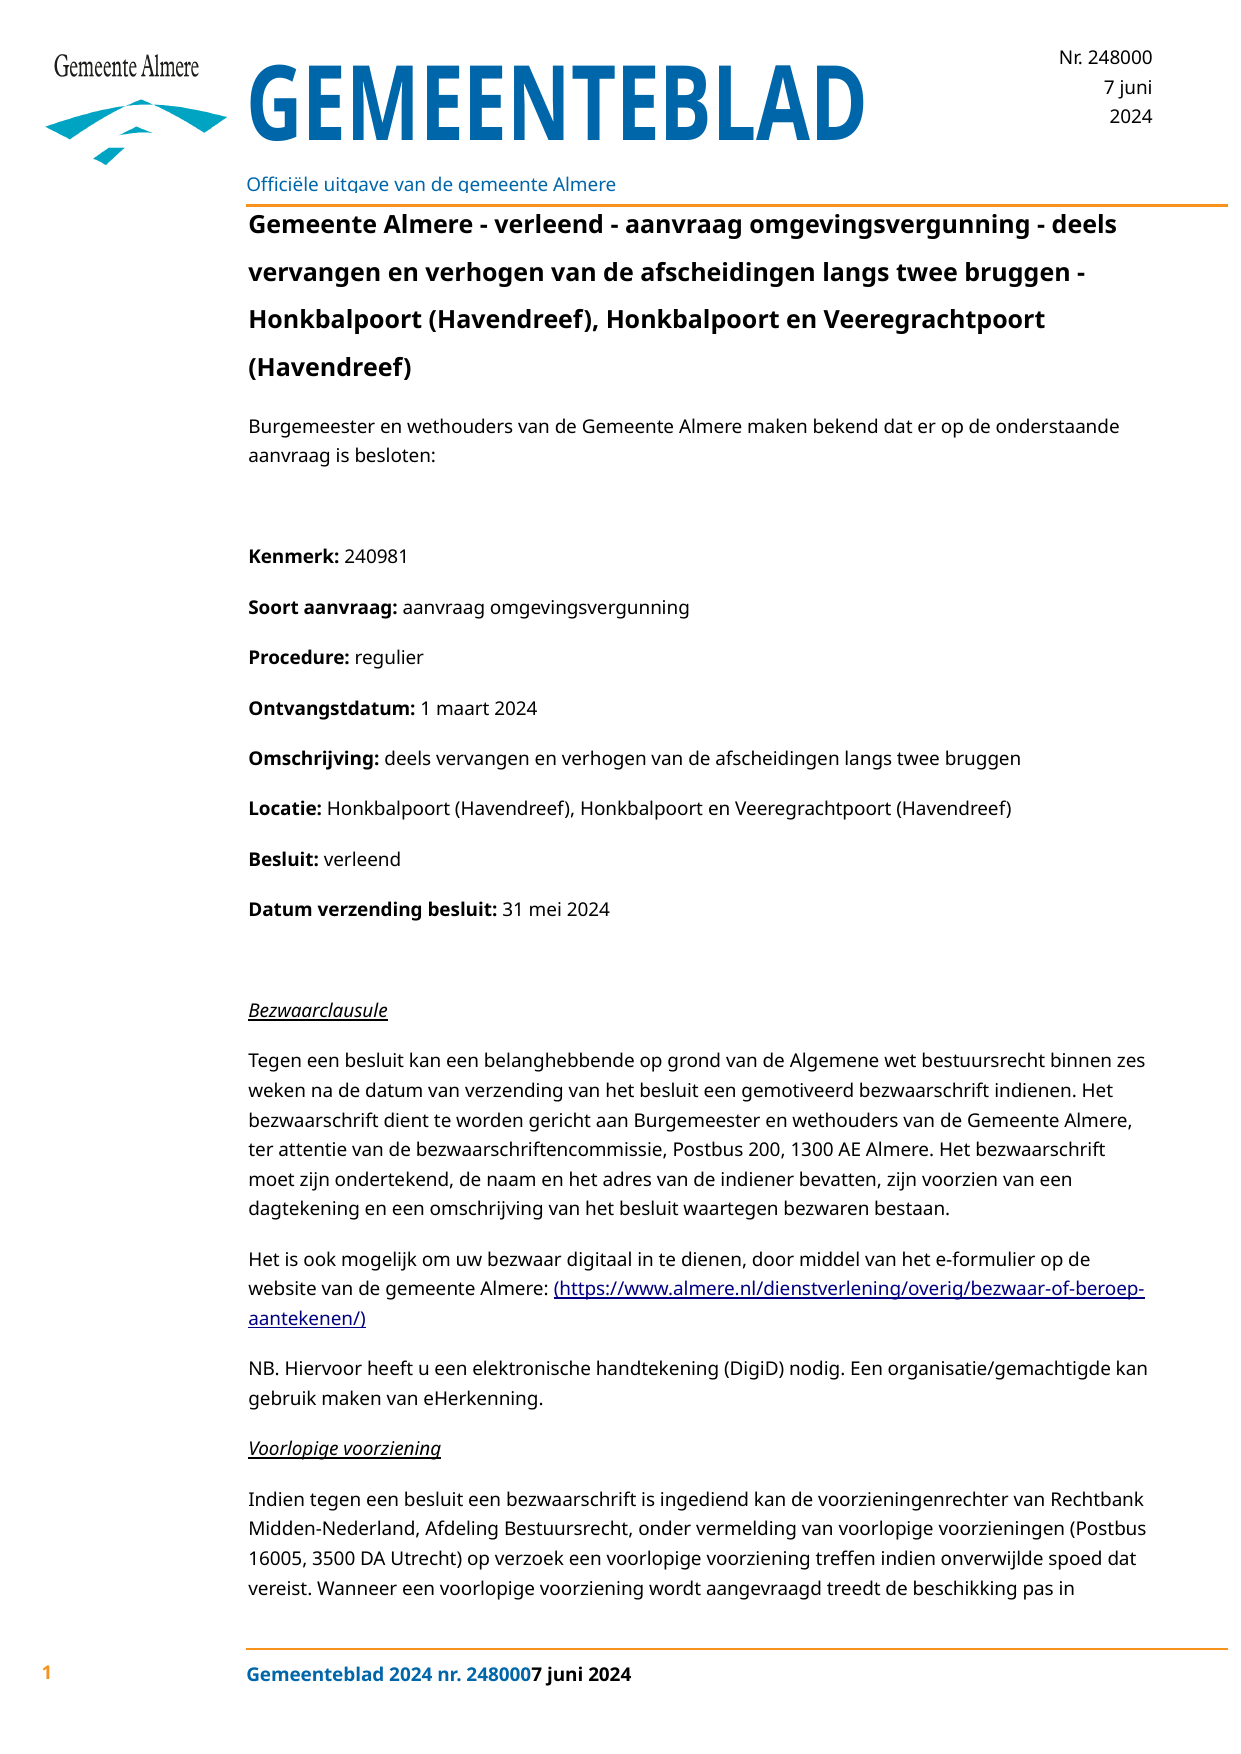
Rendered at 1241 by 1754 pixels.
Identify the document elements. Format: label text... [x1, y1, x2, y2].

text NB. Hiervoor heeft u een elektronische handtekening (DigiD) nodig. Een organisatie/gemachtigde kan gebruik maken van eHerkenning. [248, 1356, 1152, 1411]
text Besluit: verleend [248, 846, 1152, 872]
text Het is ook mogelijk om uw bezwaar digitaal in te dienen, door middel van het e-formulier op de website van de gemeente Almere: (https://www.almere.nl/dienstverlening/overig/bezwaar-of-beroep-aantekenen/) [248, 1246, 1152, 1331]
text Omschrijving: deels vervangen en verhogen van de afscheidingen langs twee bruggen [248, 745, 1152, 771]
text Burgemeester en wethouders van de Gemeente Almere maken bekend dat er op de onderstaande aanvraag is besloten: [248, 413, 1152, 468]
text Ontvangstdatum: 1 maart 2024 [248, 695, 1152, 721]
picture [41, 47, 231, 172]
text Indien tegen een besluit een bezwaarschrift is ingediend kan de voorzieningenrechter van Rechtbank Midden-Nederland, Afdeling Bestuursrecht, onder vermelding van voorlopige voorzieningen (Postbus 16005, 3500 DA Utrecht) op verzoek een voorlopige voorziening treffen indien onverwijlde spoed dat vereist. Wanneer een voorlopige voorziening wordt aangevraagd treedt de beschikking pas in [248, 1486, 1152, 1601]
text Soort aanvraag: aanvraag omgevingsvergunning [248, 594, 1152, 620]
text Gemeente Almere - verleend - aanvraag omgevingsvergunning - deels vervangen en verhogen van de afscheidingen langs twee bruggen - Honkbalpoort (Havendreef), Honkbalpoort en Veeregrachtpoort (Havendreef) [248, 207, 1152, 384]
text Voorlopige voorziening [248, 1436, 1152, 1461]
text Locatie: Honkbalpoort (Havendreef), Honkbalpoort en Veeregrachtpoort (Havendreef) [248, 796, 1152, 821]
text Bezwaarclausule [248, 997, 1152, 1023]
text Datum verzending besluit: 31 mei 2024 [248, 896, 1152, 922]
text Procedure: regulier [248, 644, 1152, 670]
text Tegen een besluit kan een belanghebbende op grond van de Algemene wet bestuursrecht binnen zes weken na de datum van verzending van het besluit een gemotiveerd bezwaarschrift indienen. Het bezwaarschrift dient te worden gericht aan Burgemeester en wethouders van de Gemeente Almere, ter attentie van de bezwaarschriftencommissie, Postbus 200, 1300 AE Almere. Het bezwaarschrift moet zijn ondertekend, de naam en het adres van de indiener bevatten, zijn voorzien van een dagtekening en een omschrijving van het besluit waartegen bezwaren bestaan. [248, 1048, 1152, 1221]
text Kenmerk: 240981 [248, 543, 1152, 569]
